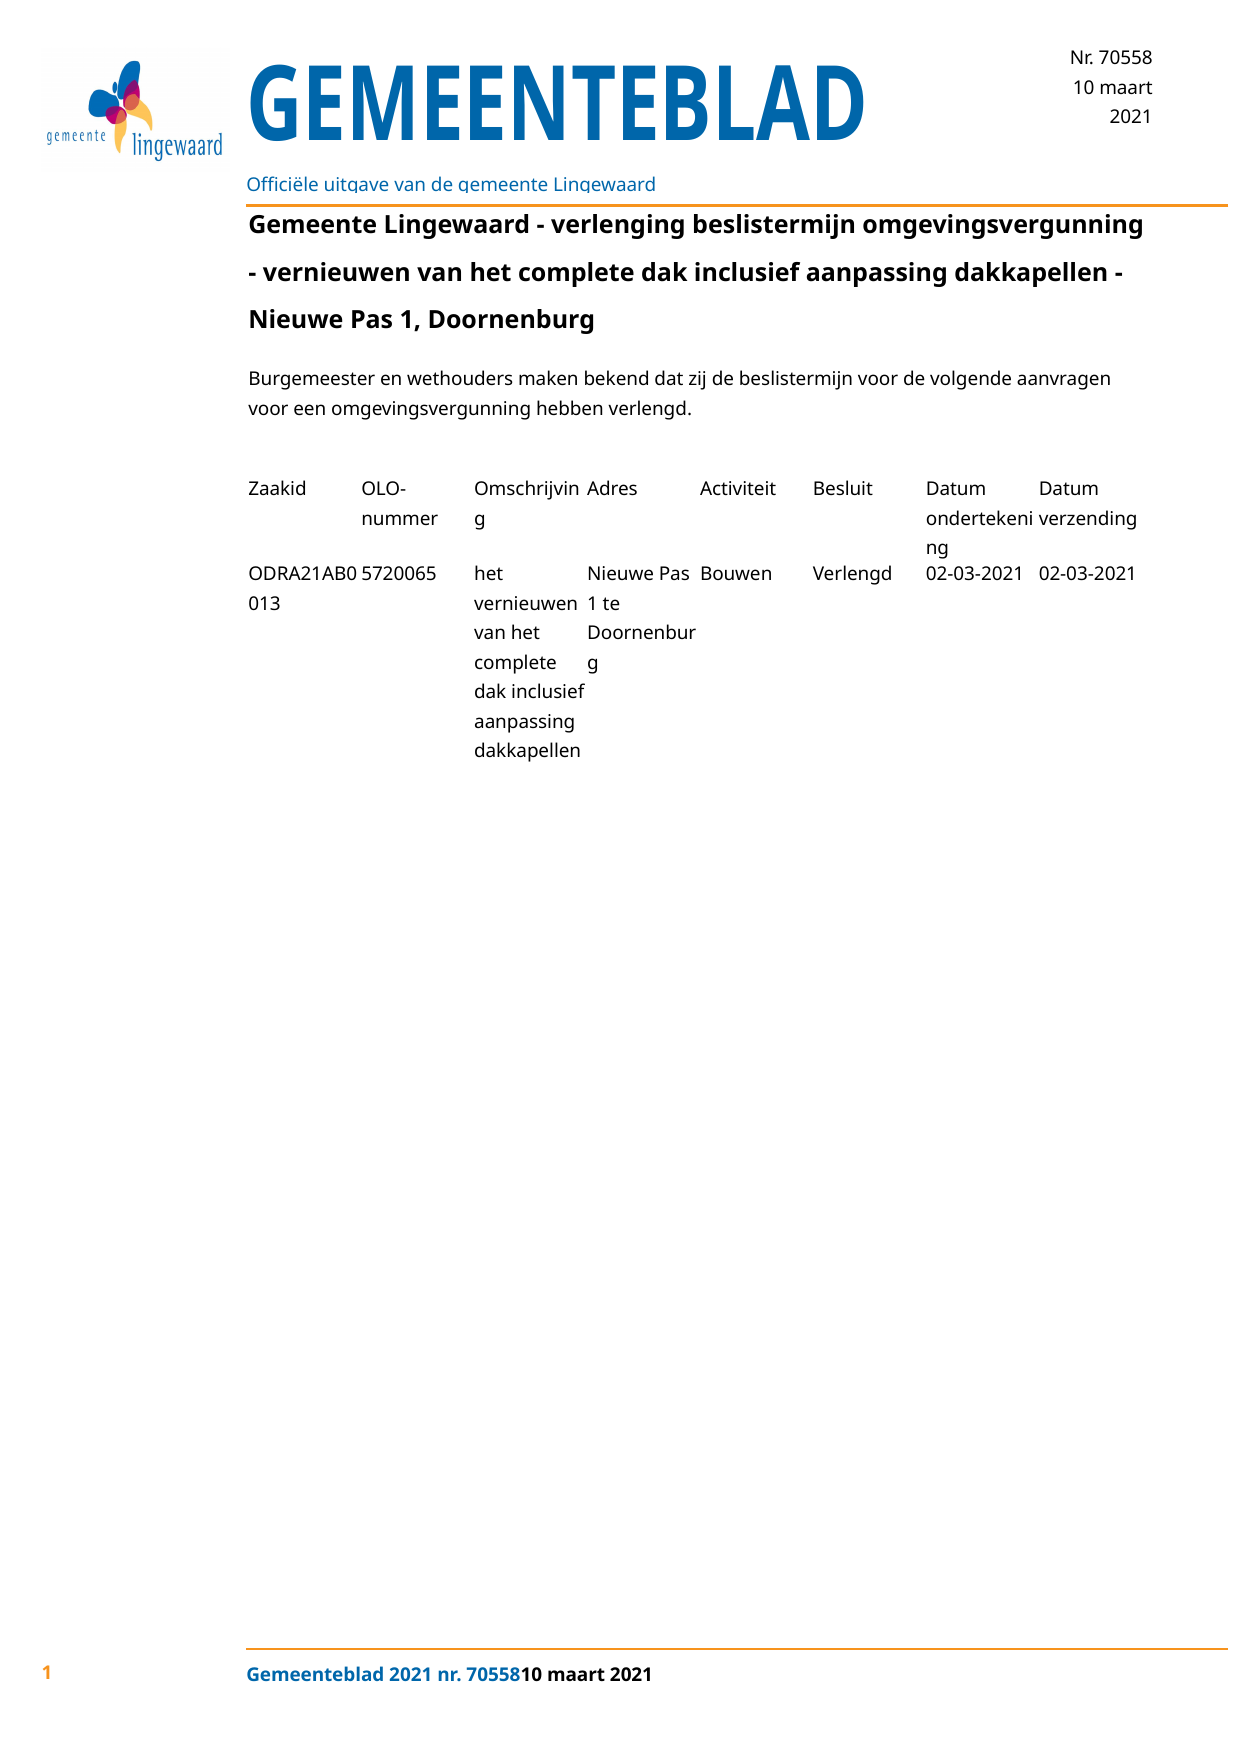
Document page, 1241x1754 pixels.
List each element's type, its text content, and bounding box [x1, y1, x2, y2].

text Burgemeester en wethouders maken bekend dat zij de beslistermijn voor de volgende aanvragen voor een omgevingsvergunning hebben verlengd. [248, 366, 1152, 421]
table_header Datum verzending [1039, 475, 1152, 560]
table_cell Nieuwe Pas 1 te Doornenburg [587, 560, 700, 763]
table_cell het vernieuwen van het complete dak inclusief aanpassing dakkapellen [474, 560, 587, 763]
table_header Datum ondertekening [926, 475, 1038, 560]
table_header Zaakid [248, 475, 361, 560]
table_header Omschrijving [474, 475, 587, 560]
table_header OLO-nummer [361, 475, 474, 560]
table_cell 02-03-2021 [1039, 560, 1152, 763]
table_cell Bouwen [700, 560, 813, 763]
table_cell 5720065 [361, 560, 474, 763]
table_cell ODRA21AB0013 [248, 560, 361, 763]
text Gemeente Lingewaard - verlenging beslistermijn omgevingsvergunning - vernieuwen van het complete dak inclusief aanpassing dakkapellen - Nieuwe Pas 1, Doornenburg [248, 207, 1152, 336]
table_cell Verlengd [813, 560, 926, 763]
table_header Besluit [813, 475, 926, 560]
table_cell 02-03-2021 [926, 560, 1038, 763]
table_header Adres [587, 475, 700, 560]
picture [41, 47, 231, 172]
table_header Activiteit [700, 475, 813, 560]
